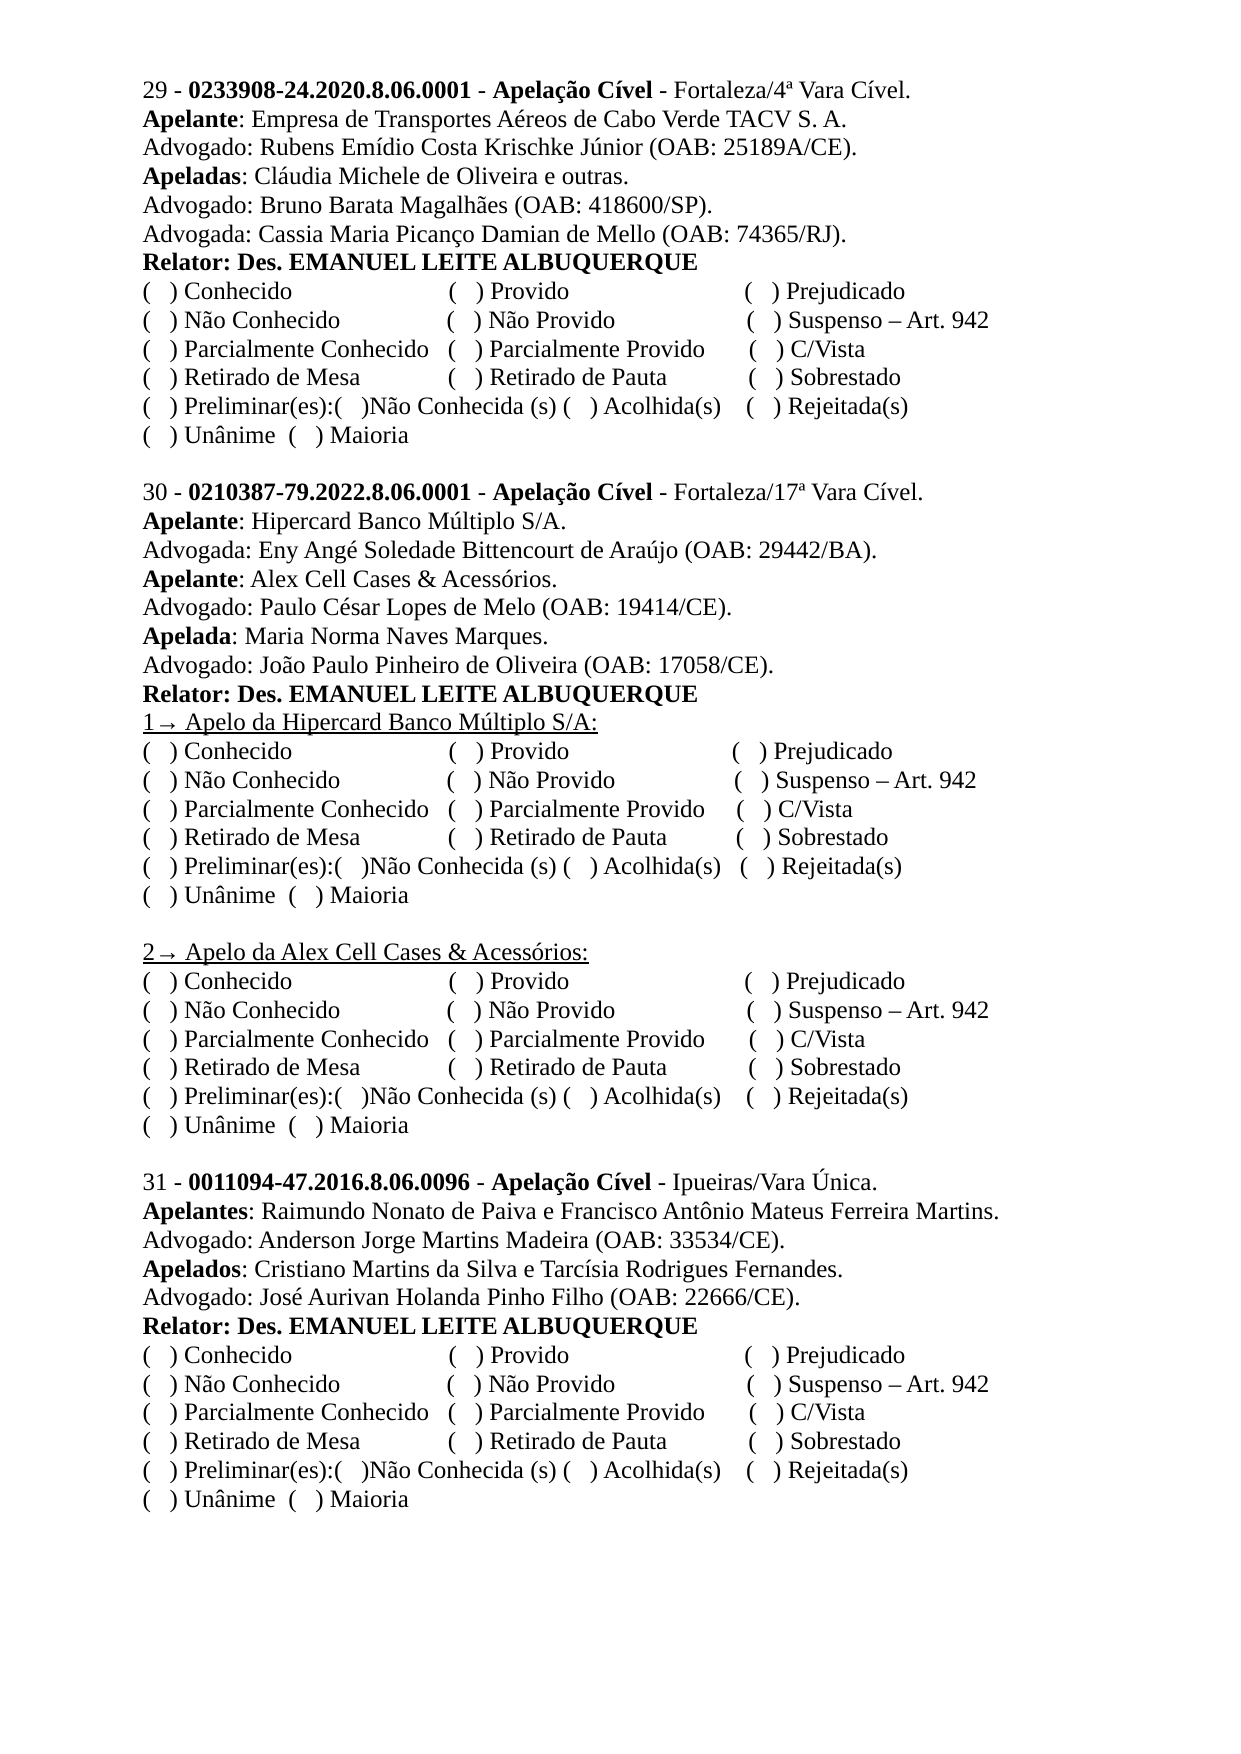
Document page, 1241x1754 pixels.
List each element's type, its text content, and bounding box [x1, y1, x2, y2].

text Apelada: Maria Norma Naves Marques. [142, 621, 1141, 650]
text Advogado: Bruno Barata Magalhães (OAB: 418600/SP). [142, 190, 1141, 219]
text Apelante: Alex Cell Cases & Acessórios. [142, 564, 1141, 592]
text ( ) Parcialmente Conhecido ( ) Parcialmente Provido ( ) C/Vista [142, 334, 1158, 362]
text ( ) Retirado de Mesa ( ) Retirado de Pauta ( ) Sobrestado [142, 362, 1158, 391]
text Advogado: Paulo César Lopes de Melo (OAB: 19414/CE). [142, 592, 1141, 621]
text 31 - 0011094-47.2016.8.06.0096 - Apelação Cível - Ipueiras/Vara Única. [142, 1167, 1141, 1196]
text Advogada: Cassia Maria Picanço Damian de Mello (OAB: 74365/RJ). [142, 219, 1141, 247]
text Apelante: Empresa de Transportes Aéreos de Cabo Verde TACV S. A. [142, 104, 1141, 132]
text ( ) Preliminar(es):( )Não Conhecida (s) ( ) Acolhida(s) ( ) Rejeitada(s) [142, 1455, 1158, 1484]
text ( ) Não Conhecido ( ) Não Provido ( ) Suspenso – Art. 942 [142, 995, 1158, 1024]
text ( ) Conhecido ( ) Provido ( ) Prejudicado [142, 736, 1141, 765]
text ( ) Unânime ( ) Maioria [142, 420, 1158, 449]
text ( ) Preliminar(es):( )Não Conhecida (s) ( ) Acolhida(s) ( ) Rejeitada(s) [142, 391, 1158, 420]
text Relator: Des. EMANUEL LEITE ALBUQUERQUE [142, 679, 1141, 707]
text Advogado: João Paulo Pinheiro de Oliveira (OAB: 17058/CE). [142, 650, 1141, 679]
text ( ) Não Conhecido ( ) Não Provido ( ) Suspenso – Art. 942 [142, 305, 1158, 334]
text 30 - 0210387-79.2022.8.06.0001 - Apelação Cível - Fortaleza/17ª Vara Cível. [142, 477, 1141, 506]
text ( ) Conhecido ( ) Provido ( ) Prejudicado [142, 276, 1141, 305]
text ( ) Retirado de Mesa ( ) Retirado de Pauta ( ) Sobrestado [142, 1052, 1158, 1081]
text ( ) Conhecido ( ) Provido ( ) Prejudicado [142, 1340, 1141, 1369]
text Apelantes: Raimundo Nonato de Paiva e Francisco Antônio Mateus Ferreira Martins. [142, 1196, 1141, 1225]
text 2→ Apelo da Alex Cell Cases & Acessórios: [142, 937, 1141, 966]
text ( ) Conhecido ( ) Provido ( ) Prejudicado [142, 966, 1141, 995]
text Advogada: Eny Angé Soledade Bittencourt de Araújo (OAB: 29442/BA). [142, 535, 1141, 564]
text Relator: Des. EMANUEL LEITE ALBUQUERQUE [142, 1311, 1141, 1340]
text ( ) Não Conhecido ( ) Não Provido ( ) Suspenso – Art. 942 [142, 765, 1158, 794]
text ( ) Unânime ( ) Maioria [142, 1110, 1158, 1139]
text ( ) Unânime ( ) Maioria [142, 880, 1158, 909]
text ( ) Retirado de Mesa ( ) Retirado de Pauta ( ) Sobrestado [142, 822, 1158, 851]
text Advogado: Anderson Jorge Martins Madeira (OAB: 33534/CE). [142, 1225, 1141, 1254]
text Advogado: José Aurivan Holanda Pinho Filho (OAB: 22666/CE). [142, 1282, 1141, 1311]
text 29 - 0233908-24.2020.8.06.0001 - Apelação Cível - Fortaleza/4ª Vara Cível. [142, 75, 1141, 104]
text ( ) Preliminar(es):( )Não Conhecida (s) ( ) Acolhida(s) ( ) Rejeitada(s) [142, 851, 1158, 880]
text ( ) Preliminar(es):( )Não Conhecida (s) ( ) Acolhida(s) ( ) Rejeitada(s) [142, 1081, 1158, 1110]
text Apelante: Hipercard Banco Múltiplo S/A. [142, 506, 1141, 535]
text ( ) Não Conhecido ( ) Não Provido ( ) Suspenso – Art. 942 [142, 1369, 1158, 1397]
text ( ) Parcialmente Conhecido ( ) Parcialmente Provido ( ) C/Vista [142, 794, 1158, 822]
text Relator: Des. EMANUEL LEITE ALBUQUERQUE [142, 247, 1141, 276]
text ( ) Unânime ( ) Maioria [142, 1484, 1158, 1512]
text ( ) Retirado de Mesa ( ) Retirado de Pauta ( ) Sobrestado [142, 1426, 1158, 1455]
text 1→ Apelo da Hipercard Banco Múltiplo S/A: [142, 707, 1141, 736]
text Advogado: Rubens Emídio Costa Krischke Júnior (OAB: 25189A/CE). [142, 132, 1141, 161]
text ( ) Parcialmente Conhecido ( ) Parcialmente Provido ( ) C/Vista [142, 1024, 1158, 1052]
text ( ) Parcialmente Conhecido ( ) Parcialmente Provido ( ) C/Vista [142, 1397, 1158, 1426]
text Apelados: Cristiano Martins da Silva e Tarcísia Rodrigues Fernandes. [142, 1254, 1141, 1282]
text Apeladas: Cláudia Michele de Oliveira e outras. [142, 161, 1141, 190]
